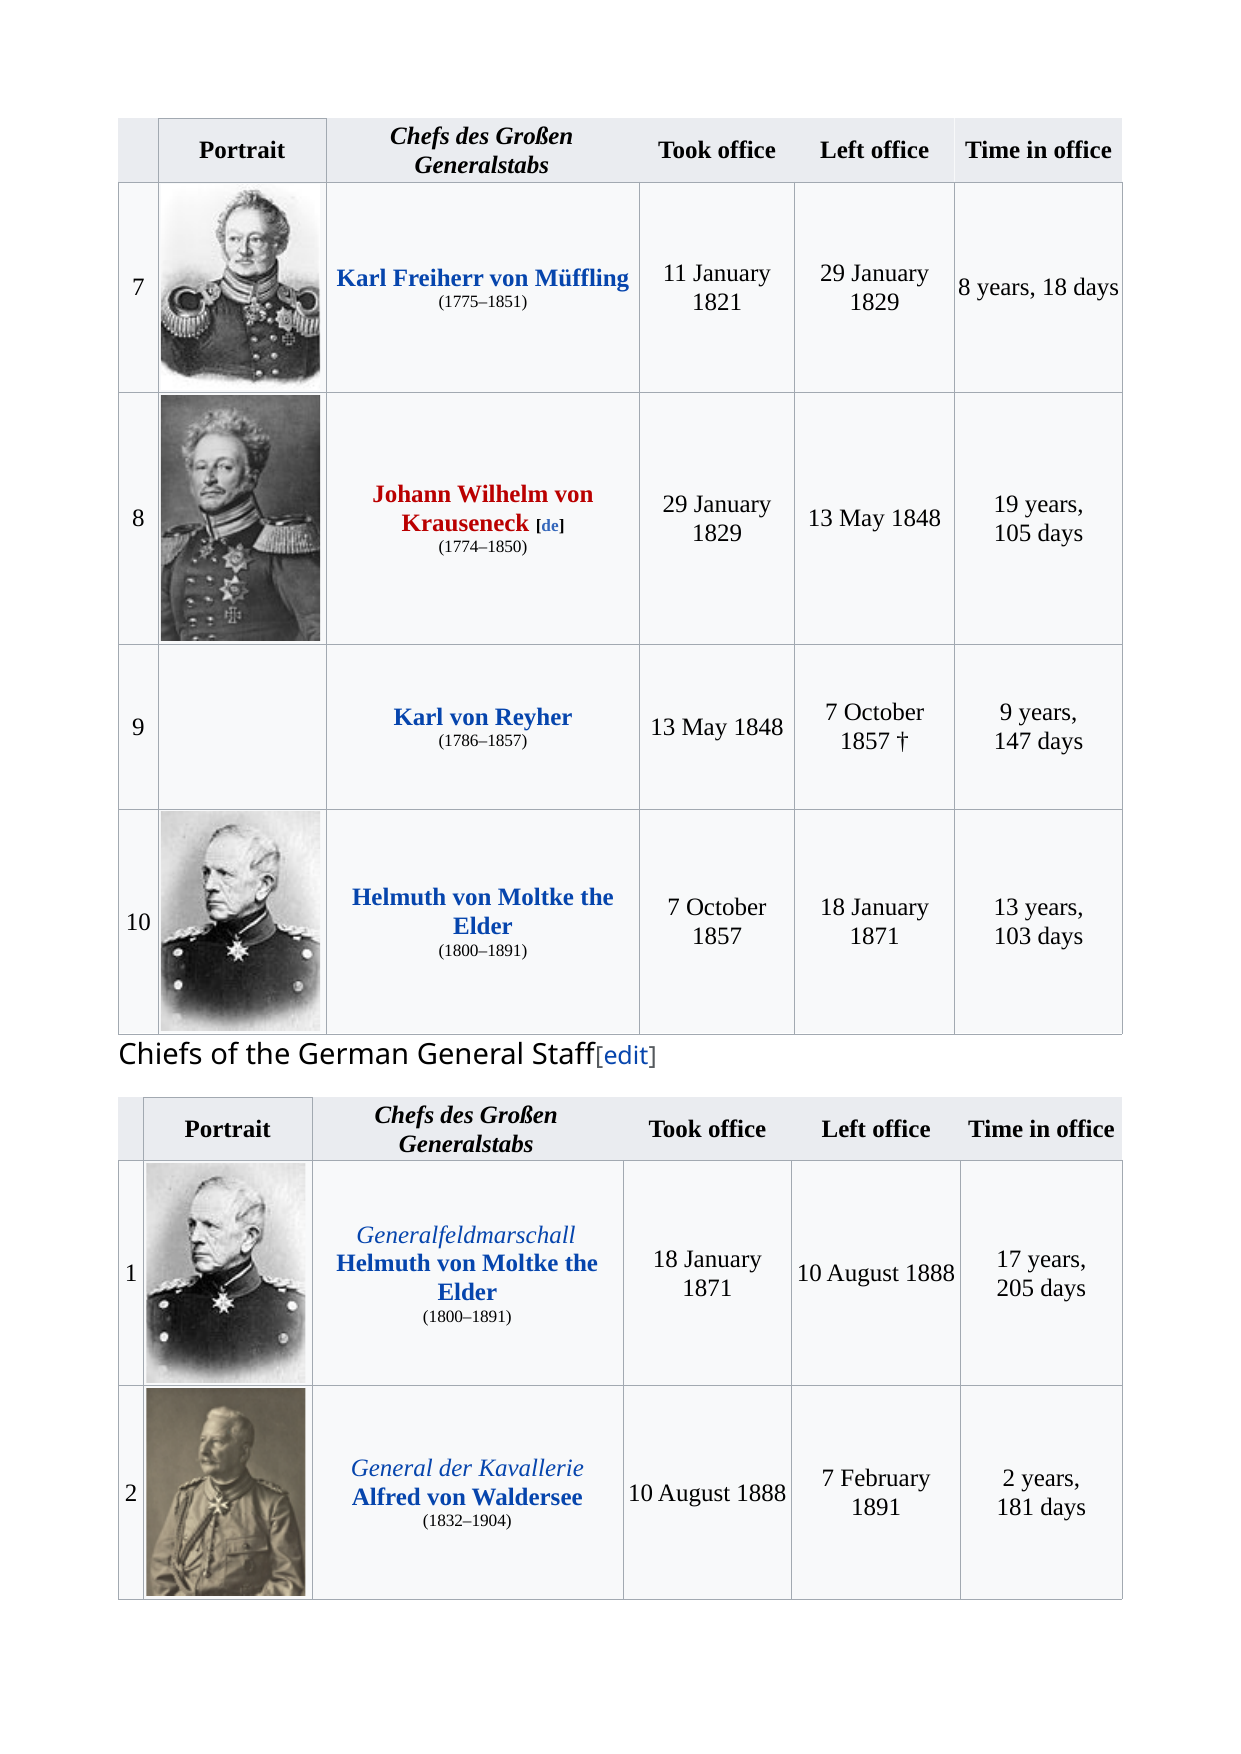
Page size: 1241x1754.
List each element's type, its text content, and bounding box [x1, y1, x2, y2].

table_header Took office [623, 1097, 791, 1160]
table_cell [144, 1161, 312, 1385]
table_header Took office [639, 118, 794, 182]
table_cell 19 years, 105 days [955, 393, 1122, 643]
table_header Left office [791, 1097, 960, 1160]
table_cell 7 [119, 183, 158, 392]
table_header Left office [794, 118, 954, 182]
table_header Chefs des Großen Generalstabs [327, 118, 639, 182]
table_cell 1 [119, 1161, 143, 1385]
table_cell 13 May 1848 [795, 393, 954, 643]
table_header [118, 118, 158, 182]
table_cell 10 August 1888 [792, 1161, 960, 1385]
table_cell Helmuth von Moltke the Elder (1800–1891) [327, 810, 639, 1033]
table_cell [159, 393, 326, 643]
table_cell 7 October 1857 † [795, 645, 954, 809]
table_cell 13 May 1848 [640, 645, 794, 809]
table_header [118, 1097, 143, 1160]
picture [160, 395, 321, 641]
table_cell Karl von Reyher (1786–1857) [327, 645, 639, 809]
table_cell 8 years, 18 days [955, 183, 1122, 392]
table_cell 11 January 1821 [640, 183, 794, 392]
table_header Time in office [960, 1097, 1122, 1160]
picture [160, 184, 321, 390]
table_header Time in office [955, 118, 1122, 182]
table_cell Generalfeldmarschall Helmuth von Moltke the Elder (1800–1891) [313, 1161, 623, 1385]
picture [160, 811, 321, 1031]
table_cell 29 January 1829 [795, 183, 954, 392]
picture [146, 1388, 306, 1596]
table_cell 8 [119, 393, 158, 643]
table_cell [144, 1386, 312, 1599]
table_header Portrait [159, 119, 326, 182]
table_cell 7 February 1891 [792, 1386, 960, 1599]
table_cell Johann Wilhelm von Krauseneck [de] (1774–1850) [327, 393, 639, 643]
table_cell 13 years, 103 days [955, 810, 1122, 1033]
table_cell 18 January 1871 [795, 810, 954, 1033]
picture [146, 1163, 306, 1383]
table_cell [159, 183, 326, 392]
table_cell 18 January 1871 [624, 1161, 791, 1385]
table_cell 2 years, 181 days [961, 1386, 1122, 1599]
table_cell 29 January 1829 [640, 393, 794, 643]
table_header Chefs des Großen Generalstabs [313, 1097, 623, 1160]
table_cell [159, 645, 326, 809]
subtitle Chiefs of the German General Staff[edit] [118, 1035, 1122, 1073]
table_cell 10 [119, 810, 158, 1033]
table_cell [159, 810, 326, 1033]
table_cell General der Kavallerie Alfred von Waldersee (1832–1904) [313, 1386, 623, 1599]
table_cell 9 years, 147 days [955, 645, 1122, 809]
picture [160, 646, 321, 806]
table_cell 7 October 1857 [640, 810, 794, 1033]
table_cell 10 August 1888 [624, 1386, 791, 1599]
table_header Portrait [144, 1098, 312, 1160]
table_cell 9 [119, 645, 158, 809]
table_cell Karl Freiherr von Müffling (1775–1851) [327, 183, 639, 392]
table_cell 2 [119, 1386, 143, 1599]
table_cell 17 years, 205 days [961, 1161, 1122, 1385]
